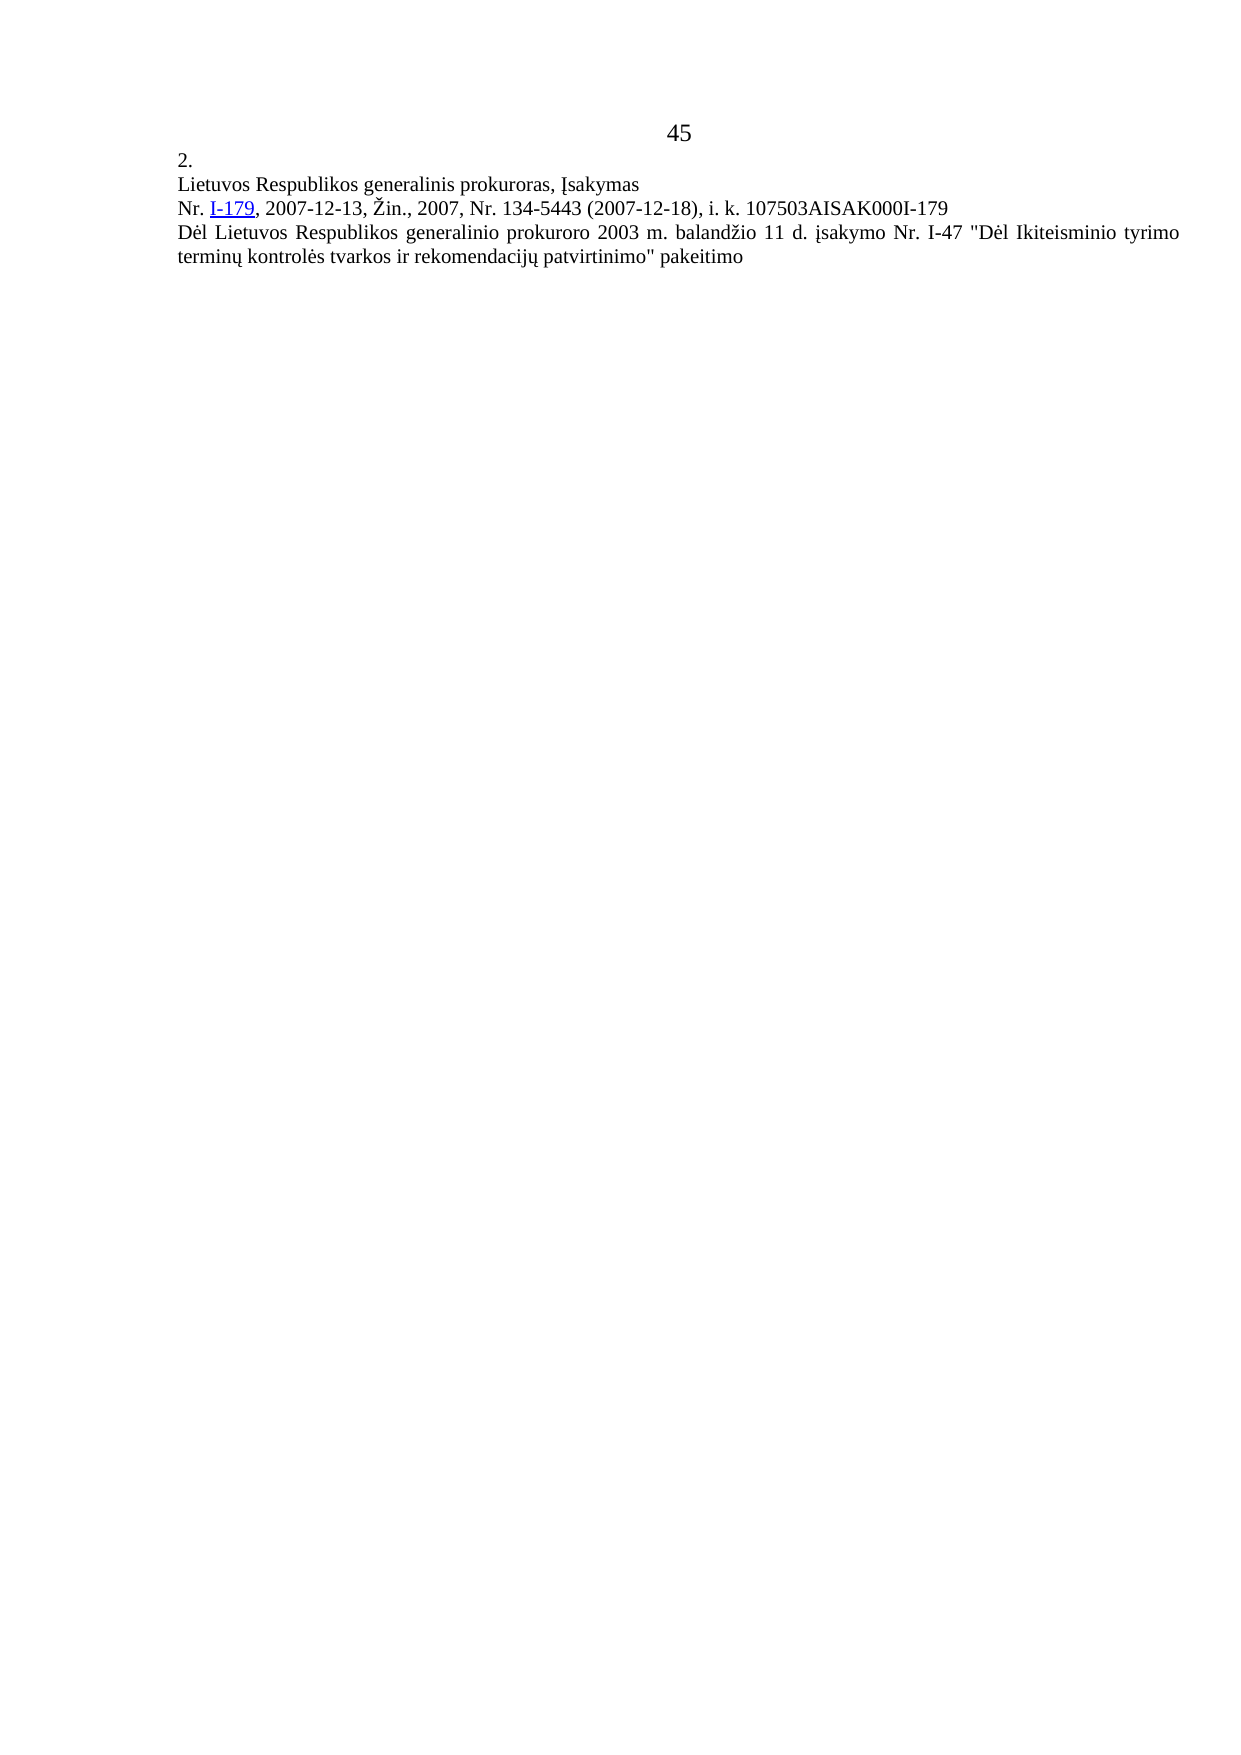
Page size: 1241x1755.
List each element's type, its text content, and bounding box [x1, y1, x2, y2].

text Lietuvos Respublikos generalinis prokuroras, Įsakymas [177, 172, 1181, 196]
text 2. [177, 148, 1181, 172]
text Nr. I-179, 2007-12-13, Žin., 2007, Nr. 134-5443 (2007-12-18), i. k. 107503AISAK000I-179 [177, 196, 1181, 220]
text Dėl Lietuvos Respublikos generalinio prokuroro 2003 m. balandžio 11 d. įsakymo Nr. I-47 "Dėl Ikiteisminio tyrimo terminų kontrolės tvarkos ir rekomendacijų patvirtinimo" pakeitimo [177, 220, 1181, 268]
